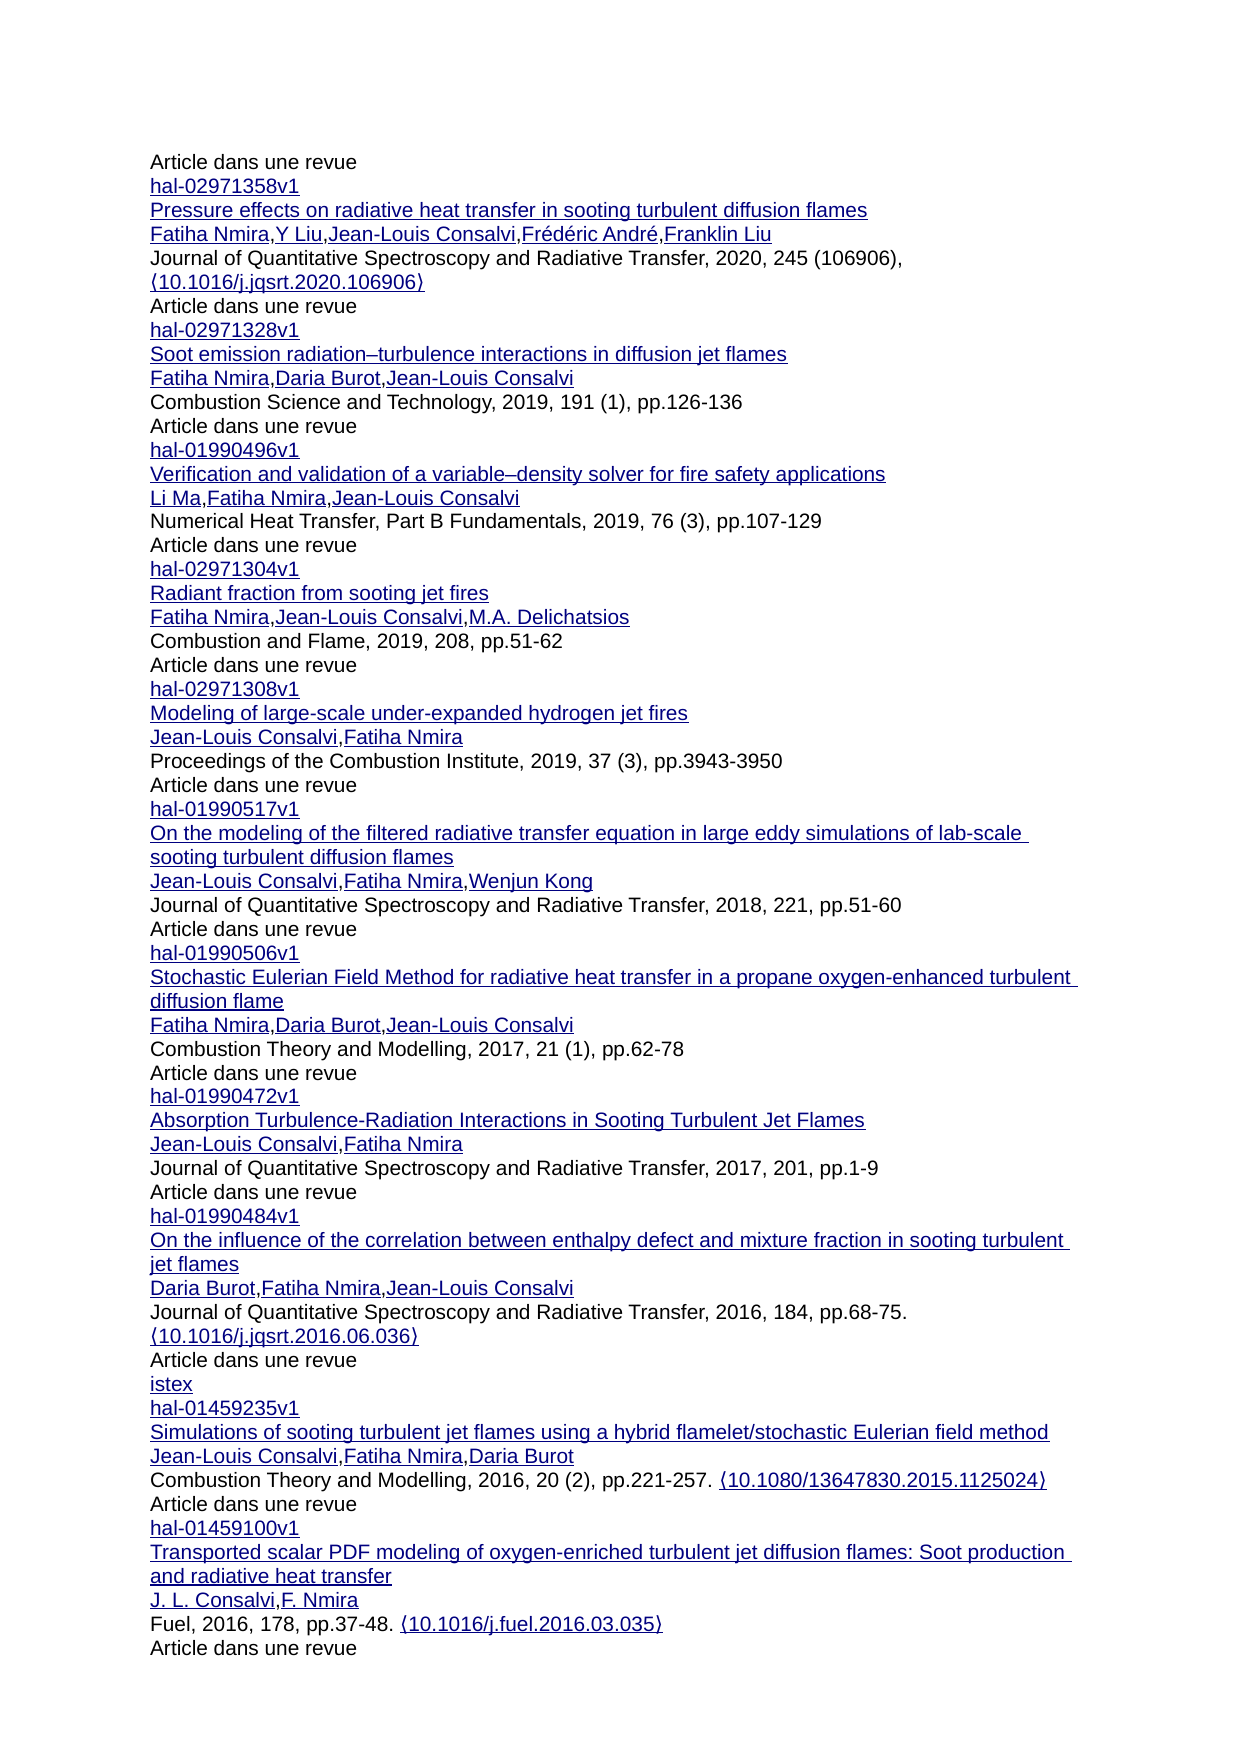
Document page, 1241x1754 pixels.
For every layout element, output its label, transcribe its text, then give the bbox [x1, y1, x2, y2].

table_cell Article dans une revue hal-02971358v1 [150, 150, 1090, 198]
table_cell Soot emission radiation–turbulence interactions in diffusion jet flames Fatiha Nmira,Daria Burot,Jean-Louis Consalvi Combustion Science and Technology, 2019, 191 (1), pp.126-136 Article dans une revue hal-01990496v1 [150, 342, 1090, 461]
table_cell Absorption Turbulence-Radiation Interactions in Sooting Turbulent Jet Flames Jean-Louis Consalvi,Fatiha Nmira Journal of Quantitative Spectroscopy and Radiative Transfer, 2017, 201, pp.1-9 Article dans une revue hal-01990484v1 [150, 1108, 1090, 1228]
table_cell On the modeling of the filtered radiative transfer equation in large eddy simulations of lab-scale sooting turbulent diffusion flames Jean-Louis Consalvi,Fatiha Nmira,Wenjun Kong Journal of Quantitative Spectroscopy and Radiative Transfer, 2018, 221, pp.51-60 Article dans une revue hal-01990506v1 [150, 821, 1090, 964]
table_cell Pressure effects on radiative heat transfer in sooting turbulent diffusion flames Fatiha Nmira,Y Liu,Jean-Louis Consalvi,Frédéric André,Franklin Liu Journal of Quantitative Spectroscopy and Radiative Transfer, 2020, 245 (106906), ⟨10.1016/j.jqsrt.2020.106906⟩ Article dans une revue hal-02971328v1 [150, 198, 1090, 342]
table_cell Radiant fraction from sooting jet fires Fatiha Nmira,Jean-Louis Consalvi,M.A. Delichatsios Combustion and Flame, 2019, 208, pp.51-62 Article dans une revue hal-02971308v1 [150, 581, 1090, 701]
table_cell Modeling of large-scale under-expanded hydrogen jet fires Jean-Louis Consalvi,Fatiha Nmira Proceedings of the Combustion Institute, 2019, 37 (3), pp.3943-3950 Article dans une revue hal-01990517v1 [150, 701, 1090, 821]
table_cell Verification and validation of a variable–density solver for fire safety applications Li Ma,Fatiha Nmira,Jean-Louis Consalvi Numerical Heat Transfer, Part B Fundamentals, 2019, 76 (3), pp.107-129 Article dans une revue hal-02971304v1 [150, 461, 1090, 581]
table_cell On the influence of the correlation between enthalpy defect and mixture fraction in sooting turbulent jet flames Daria Burot,Fatiha Nmira,Jean-Louis Consalvi Journal of Quantitative Spectroscopy and Radiative Transfer, 2016, 184, pp.68-75. ⟨10.1016/j.jqsrt.2016.06.036⟩ Article dans une revue istex hal-01459235v1 [150, 1228, 1090, 1420]
table_cell Simulations of sooting turbulent jet flames using a hybrid flamelet/stochastic Eulerian field method Jean-Louis Consalvi,Fatiha Nmira,Daria Burot Combustion Theory and Modelling, 2016, 20 (2), pp.221-257. ⟨10.1080/13647830.2015.1125024⟩ Article dans une revue hal-01459100v1 [150, 1420, 1090, 1539]
table_cell Transported scalar PDF modeling of oxygen-enriched turbulent jet diffusion flames: Soot production and radiative heat transfer J. L. Consalvi,F. Nmira Fuel, 2016, 178, pp.37-48. ⟨10.1016/j.fuel.2016.03.035⟩ Article dans une revue [150, 1540, 1090, 1659]
table_cell Stochastic Eulerian Field Method for radiative heat transfer in a propane oxygen-enhanced turbulent diffusion flame Fatiha Nmira,Daria Burot,Jean-Louis Consalvi Combustion Theory and Modelling, 2017, 21 (1), pp.62-78 Article dans une revue hal-01990472v1 [150, 965, 1090, 1108]
